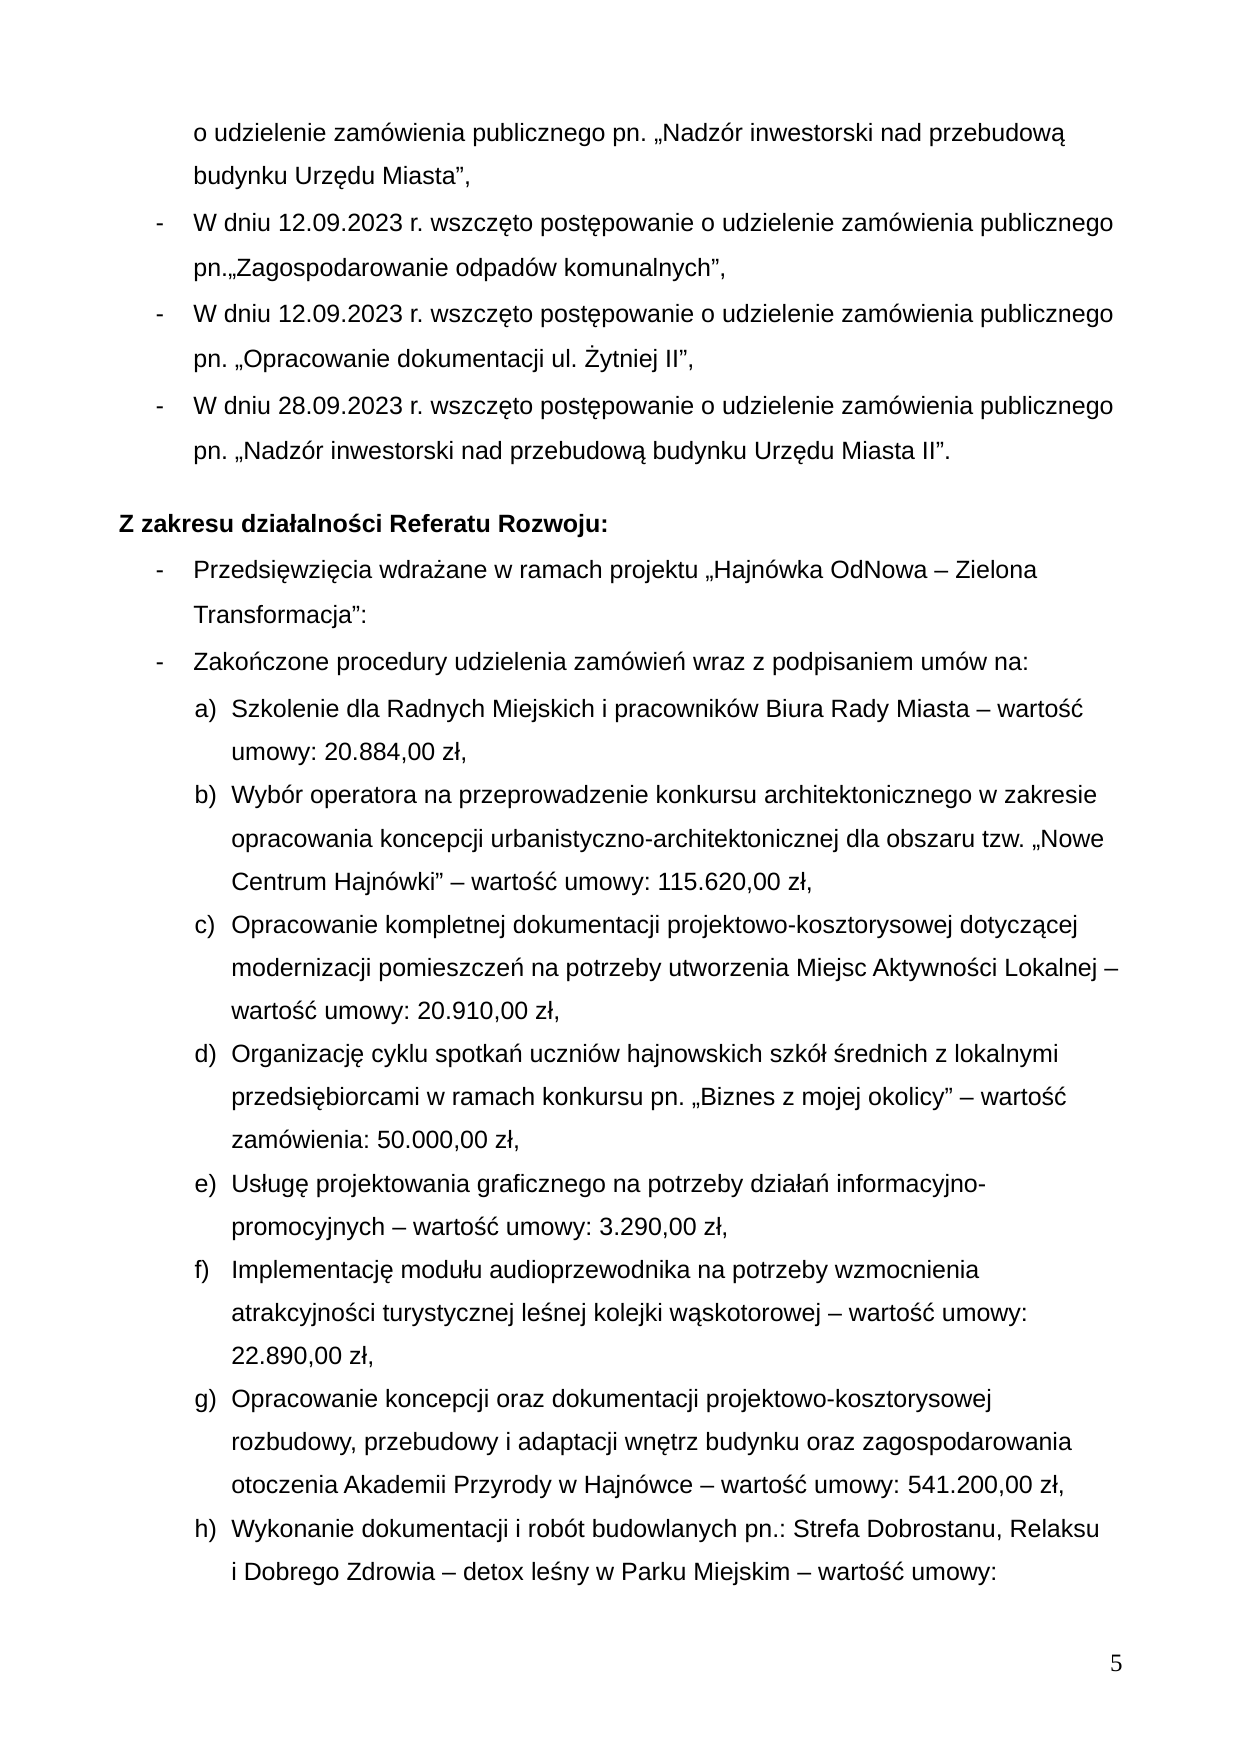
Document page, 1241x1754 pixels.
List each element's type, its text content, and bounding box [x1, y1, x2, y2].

list Zakończone procedury udzielenia zamówień wraz z podpisaniem umów na: [156, 643, 1122, 677]
list Przedsięwzięcia wdrażane w ramach projektu „Hajnówka OdNowa – Zielona Transformacja”: [156, 552, 1122, 629]
list W dniu 12.09.2023 r. wszczęto postępowanie o udzielenie zamówienia publicznego pn. „Opracowanie dokumentacji ul. Żytniej II”, [156, 296, 1122, 373]
list Opracowanie kompletnej dokumentacji projektowo-kosztorysowej dotyczącej modernizacji pomieszczeń na potrzeby utworzenia Miejsc Aktywności Lokalnej – wartość umowy: 20.910,00 zł, [194, 910, 1122, 1025]
subtitle Z zakresu działalności Referatu Rozwoju: [81, 508, 1122, 537]
list o udzielenie zamówienia publicznego pn. „Nadzór inwestorski nad przebudową budynku Urzędu Miasta”, [156, 118, 1122, 190]
list W dniu 12.09.2023 r. wszczęto postępowanie o udzielenie zamówienia publicznego pn.„Zagospodarowanie odpadów komunalnych”, [156, 204, 1122, 282]
list Implementację modułu audioprzewodnika na potrzeby wzmocnienia atrakcyjności turystycznej leśnej kolejki wąskotorowej – wartość umowy: 22.890,00 zł, [194, 1255, 1122, 1370]
list Wybór operatora na przeprowadzenie konkursu architektonicznego w zakresie opracowania koncepcji urbanistyczno-architektonicznej dla obszaru tzw. „Nowe Centrum Hajnówki” – wartość umowy: 115.620,00 zł, [194, 781, 1122, 896]
list Usługę projektowania graficznego na potrzeby działań informacyjno-promocyjnych – wartość umowy: 3.290,00 zł, [194, 1169, 1122, 1241]
list Opracowanie koncepcji oraz dokumentacji projektowo-kosztorysowej rozbudowy, przebudowy i adaptacji wnętrz budynku oraz zagospodarowania otoczenia Akademii Przyrody w Hajnówce – wartość umowy: 541.200,00 zł, [194, 1384, 1122, 1499]
list Wykonanie dokumentacji i robót budowlanych pn.: Strefa Dobrostanu, Relaksu i Dobrego Zdrowia – detox leśny w Parku Miejskim – wartość umowy: [194, 1514, 1122, 1586]
list Szkolenie dla Radnych Miejskich i pracowników Biura Rady Miasta – wartość umowy: 20.884,00 zł, [194, 694, 1122, 766]
list W dniu 28.09.2023 r. wszczęto postępowanie o udzielenie zamówienia publicznego pn. „Nadzór inwestorski nad przebudową budynku Urzędu Miasta II”. [156, 387, 1122, 465]
list Organizację cyklu spotkań uczniów hajnowskich szkół średnich z lokalnymi przedsiębiorcami w ramach konkursu pn. „Biznes z mojej okolicy” – wartość zamówienia: 50.000,00 zł, [194, 1039, 1122, 1154]
